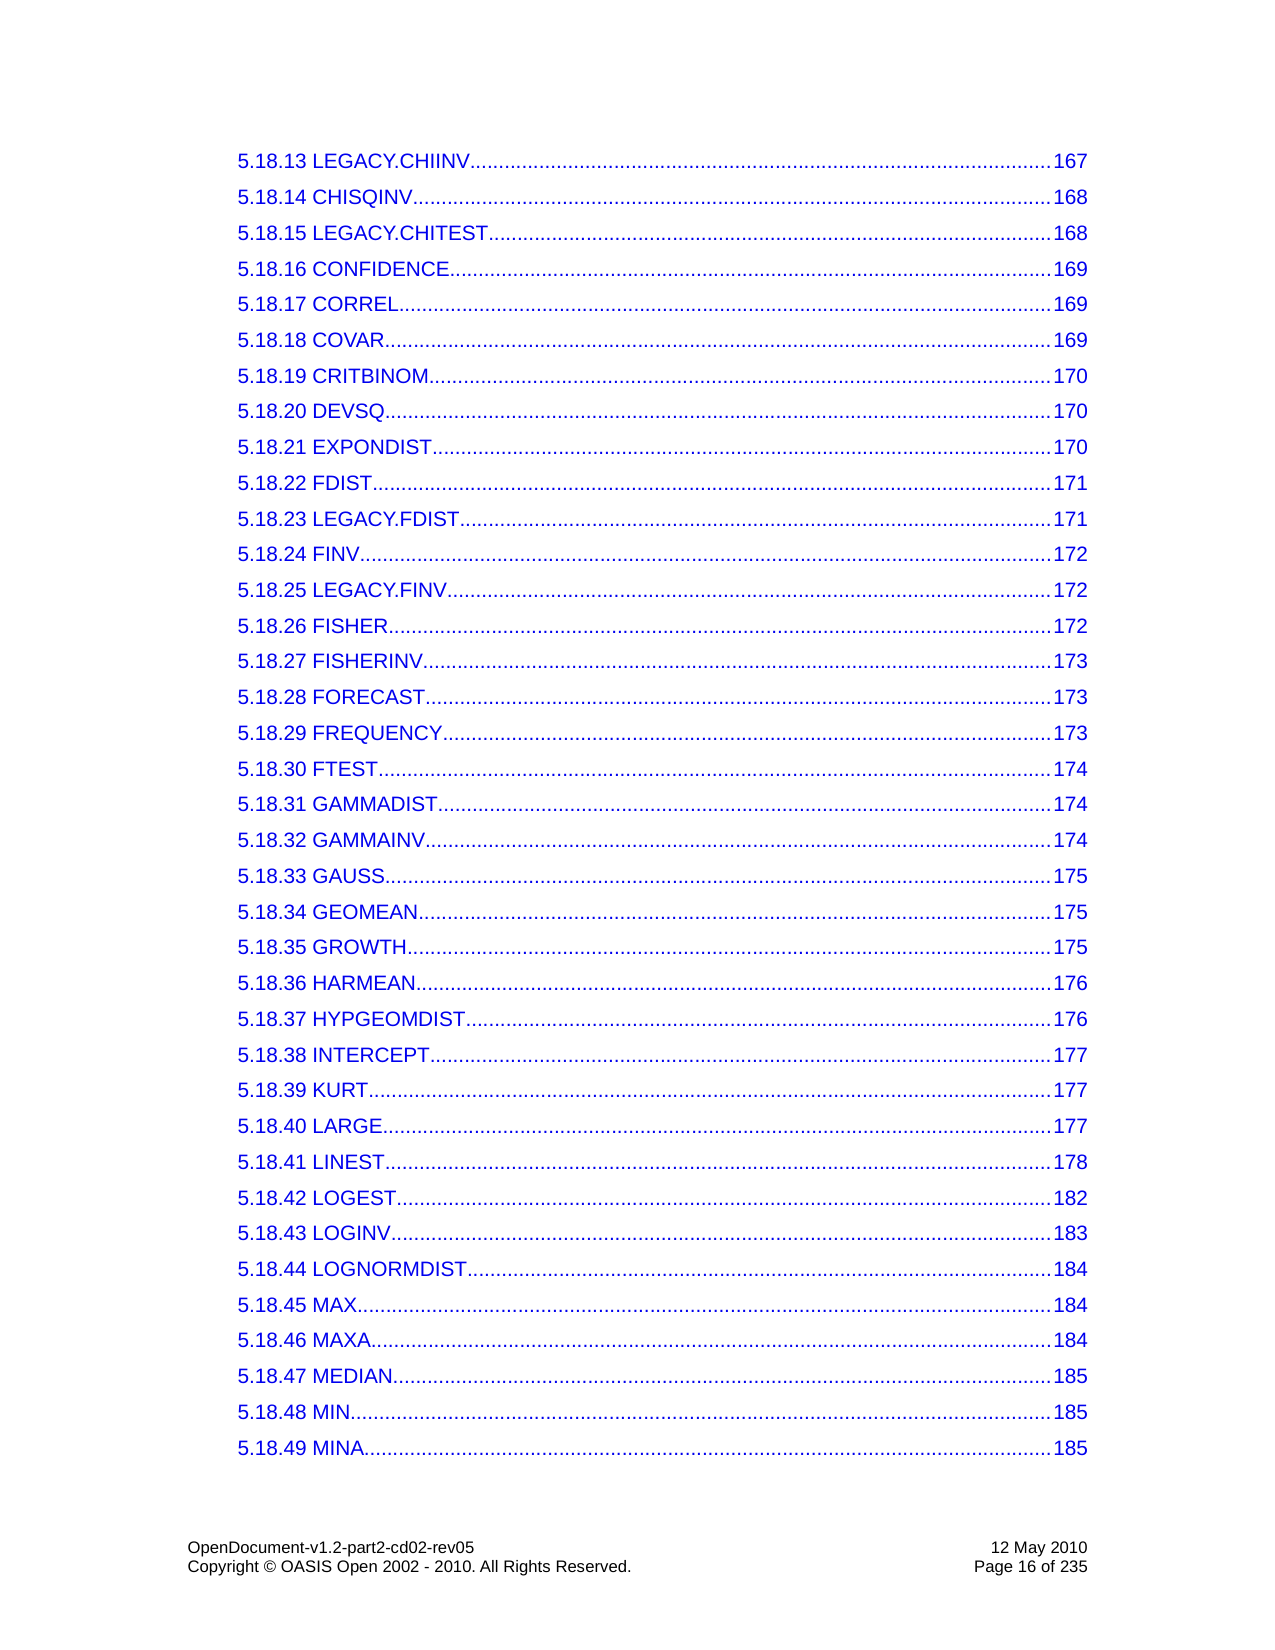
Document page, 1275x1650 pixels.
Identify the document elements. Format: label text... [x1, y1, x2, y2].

text 5.18.13 LEGACY.CHIINV 167 [237, 150, 1088, 173]
text 5.18.35 GROWTH 175 [237, 936, 1088, 959]
text 5.18.18 COVAR 169 [237, 329, 1088, 352]
text 5.18.49 MINA 185 [237, 1436, 1088, 1459]
text 5.18.37 HYPGEOMDIST 176 [237, 1007, 1088, 1031]
text 5.18.42 LOGEST 182 [237, 1186, 1088, 1209]
text 5.18.25 LEGACY.FINV 172 [237, 579, 1088, 602]
text 5.18.28 FORECAST 173 [237, 686, 1088, 709]
text 5.18.24 FINV 172 [237, 543, 1088, 566]
text 5.18.47 MEDIAN 185 [237, 1365, 1088, 1388]
text 5.18.44 LOGNORMDIST 184 [237, 1258, 1088, 1281]
text 5.18.21 EXPONDIST 170 [237, 436, 1088, 459]
text 5.18.31 GAMMADIST 174 [237, 793, 1088, 816]
text 5.18.23 LEGACY.FDIST 171 [237, 507, 1088, 531]
text 5.18.30 FTEST 174 [237, 757, 1088, 781]
text 5.18.17 CORREL 169 [237, 293, 1088, 316]
text 5.18.16 CONFIDENCE 169 [237, 257, 1088, 280]
text 5.18.26 FISHER 172 [237, 614, 1088, 638]
text 5.18.32 GAMMAINV 174 [237, 829, 1088, 852]
text 5.18.38 INTERCEPT 177 [237, 1043, 1088, 1066]
text 5.18.40 LARGE 177 [237, 1115, 1088, 1138]
text 5.18.22 FDIST 171 [237, 472, 1088, 495]
text 5.18.15 LEGACY.CHITEST 168 [237, 221, 1088, 245]
text 5.18.43 LOGINV 183 [237, 1222, 1088, 1245]
text 5.18.20 DEVSQ 170 [237, 400, 1088, 423]
text 5.18.45 MAX 184 [237, 1293, 1088, 1317]
text 5.18.33 GAUSS 175 [237, 864, 1088, 888]
text 5.18.48 MIN 185 [237, 1401, 1088, 1424]
text 5.18.29 FREQUENCY 173 [237, 722, 1088, 745]
text 5.18.39 KURT 177 [237, 1079, 1088, 1102]
text 5.18.14 CHISQINV 168 [237, 186, 1088, 209]
text 5.18.46 MAXA 184 [237, 1329, 1088, 1352]
text 5.18.27 FISHERINV 173 [237, 650, 1088, 673]
text 5.18.41 LINEST 178 [237, 1150, 1088, 1174]
text 5.18.19 CRITBINOM 170 [237, 364, 1088, 388]
text 5.18.36 HARMEAN 176 [237, 972, 1088, 995]
text 5.18.34 GEOMEAN 175 [237, 900, 1088, 923]
